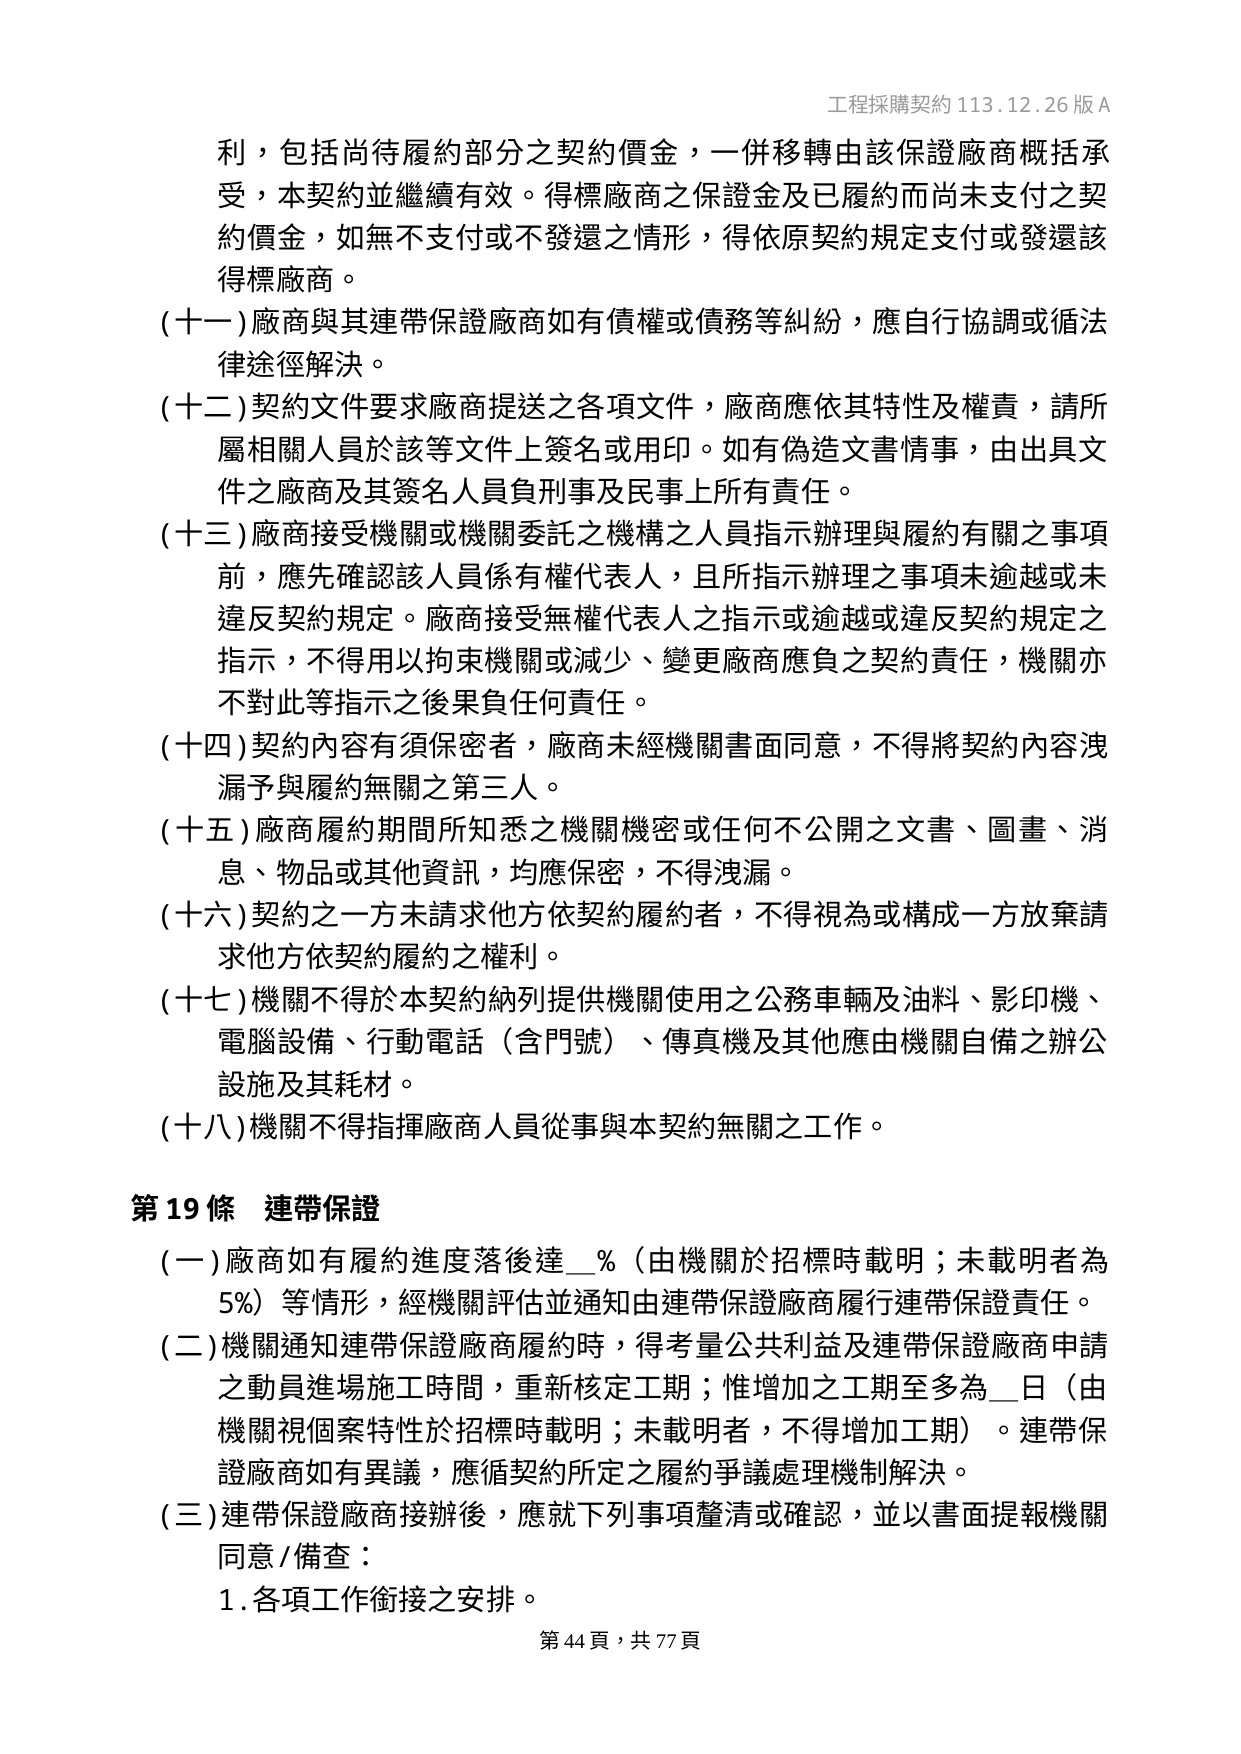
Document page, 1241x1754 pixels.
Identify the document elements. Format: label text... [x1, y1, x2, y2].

text (三)連帶保證廠商接辦後，應就下列事項釐清或確認，並以書面提報機關同意/備查： [156, 1492, 1110, 1576]
text (十三)廠商接受機關或機關委託之機構之人員指示辦理與履約有關之事項前，應先確認該人員係有權代表人，且所指示辦理之事項未逾越或未違反契約規定。廠商接受無權代表人之指示或逾越或違反契約規定之指示，不得用以拘束機關或減少、變更廠商應負之契約責任，機關亦不對此等指示之後果負任何責任。 [156, 511, 1110, 722]
text (十八)機關不得指揮廠商人員從事與本契約無關之工作。 [156, 1103, 1110, 1146]
text (一)廠商如有履約進度落後達＿%（由機關於招標時載明；未載明者為5%）等情形，經機關評估並通知由連帶保證廠商履行連帶保證責任。 [156, 1238, 1110, 1322]
text (十二)契約文件要求廠商提送之各項文件，廠商應依其特性及權責，請所屬相關人員於該等文件上簽名或用印。如有偽造文書情事，由出具文件之廠商及其簽名人員負刑事及民事上所有責任。 [156, 384, 1110, 511]
text (十五)廠商履約期間所知悉之機關機密或任何不公開之文書、圖畫、消息、物品或其他資訊，均應保密，不得洩漏。 [156, 807, 1110, 892]
text (二)機關通知連帶保證廠商履約時，得考量公共利益及連帶保證廠商申請之動員進場施工時間，重新核定工期；惟增加之工期至多為＿日（由機關視個案特性於招標時載明；未載明者，不得增加工期）。連帶保證廠商如有異議，應循契約所定之履約爭議處理機制解決。 [156, 1322, 1110, 1492]
text (十四)契約內容有須保密者，廠商未經機關書面同意，不得將契約內容洩漏予與履約無關之第三人。 [156, 722, 1110, 807]
text 第19條 連帶保證 [130, 1185, 1110, 1228]
text (十六)契約之一方未請求他方依契約履約者，不得視為或構成一方放棄請求他方依契約履約之權利。 [156, 892, 1110, 976]
text 1.各項工作銜接之安排。 [217, 1576, 1110, 1619]
text (十一)廠商與其連帶保證廠商如有債權或債務等糾紛，應自行協調或循法律途徑解決。 [156, 299, 1110, 384]
text (十七)機關不得於本契約納列提供機關使用之公務車輛及油料、影印機、電腦設備、行動電話（含門號）、傳真機及其他應由機關自備之辦公設施及其耗材。 [156, 976, 1110, 1103]
text 利，包括尚待履約部分之契約價金，一併移轉由該保證廠商概括承受，本契約並繼續有效。得標廠商之保證金及已履約而尚未支付之契約價金，如無不支付或不發還之情形，得依原契約規定支付或發還該得標廠商。 [156, 130, 1110, 299]
